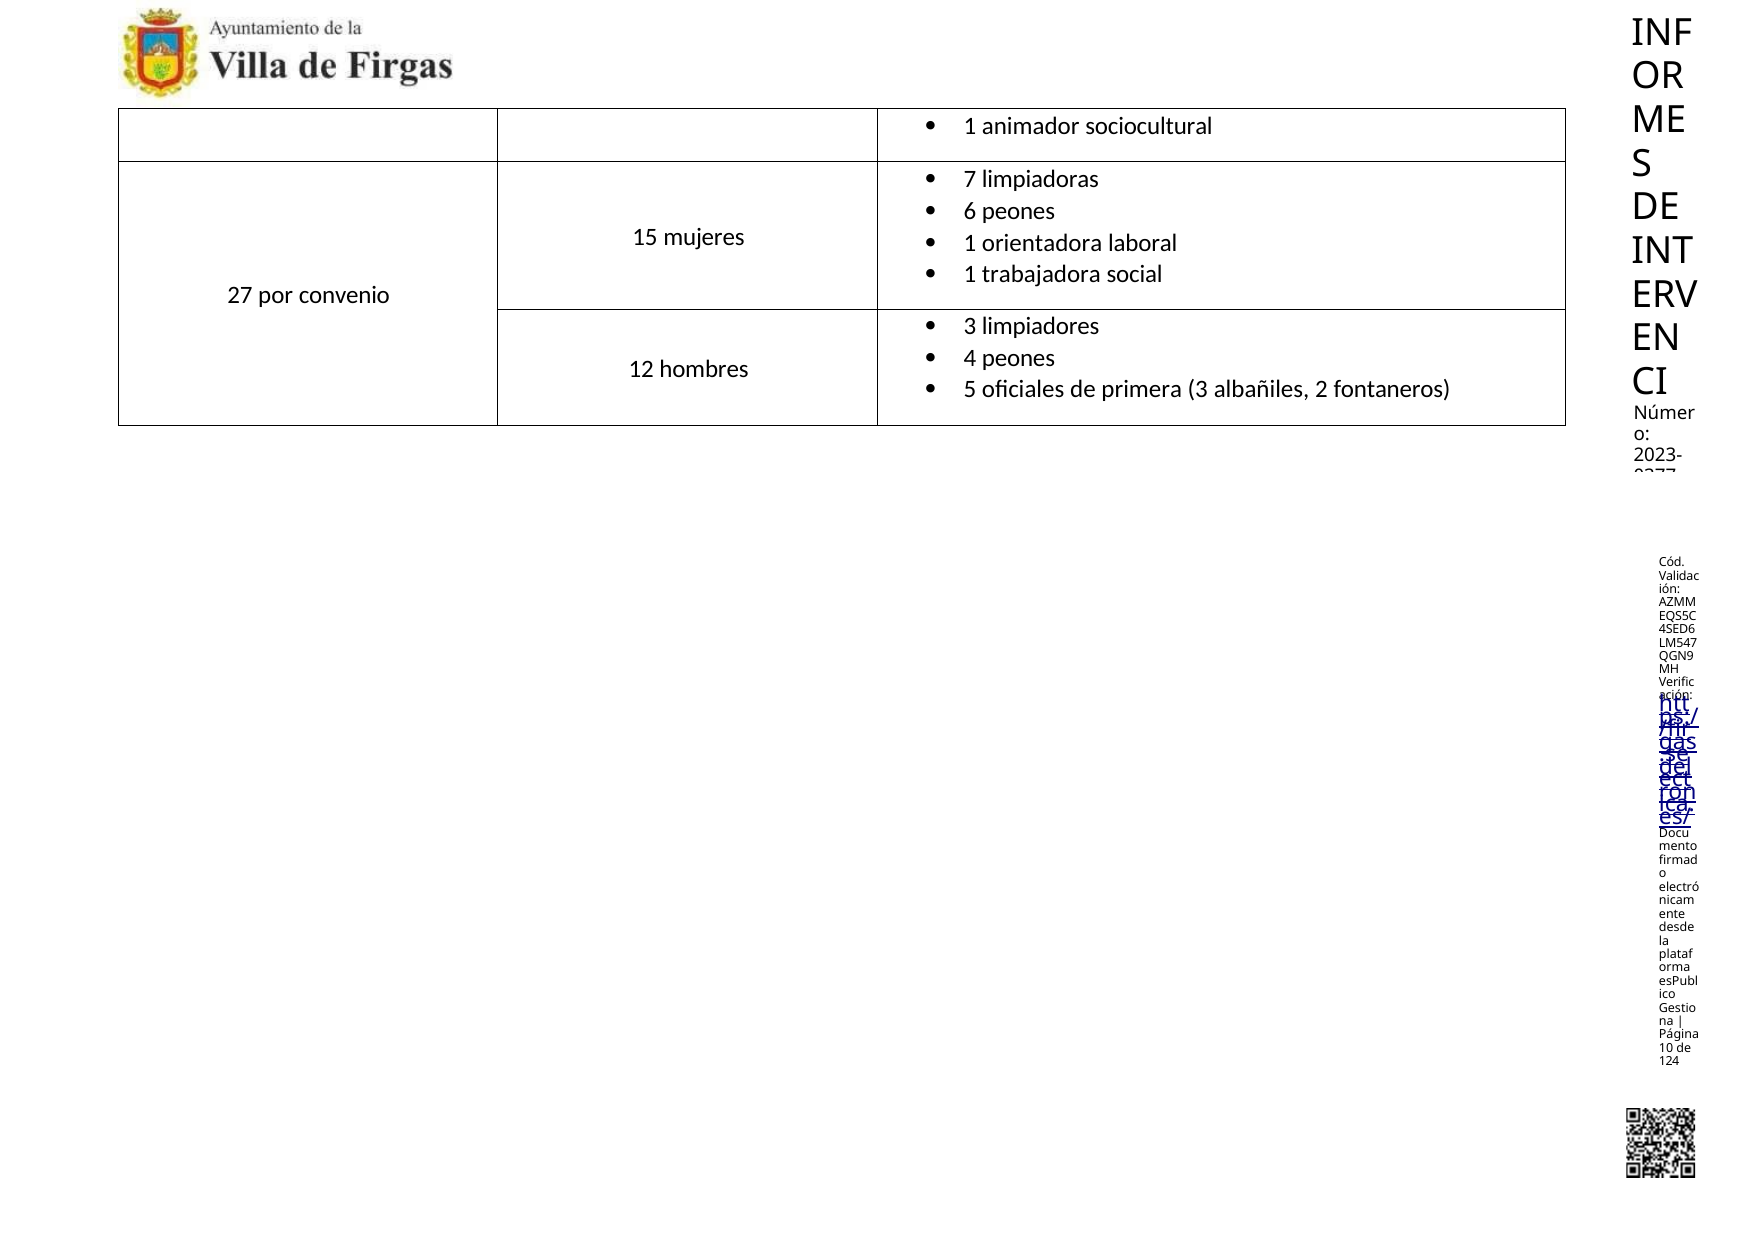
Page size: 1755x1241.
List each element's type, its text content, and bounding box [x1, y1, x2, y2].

text Número: 2023-0377 Fecha: 18/09/2023 [1633, 403, 1699, 471]
text INFORMES DE INTERVENCI [1631, 10, 1699, 403]
table_cell 15 mujeres [498, 162, 877, 309]
table_cell 3 limpiadores 4 peones 5 oficiales de primera (3 albañiles, 2 fontaneros) [878, 310, 1565, 425]
table_cell 27 por convenio [119, 162, 497, 425]
table_cell 7 limpiadoras 6 peones 1 orientadora laboral 1 trabajadora social [878, 162, 1565, 309]
text Cód. Validación: AZMMEQS5C4SED6LM547QGN9MH [1659, 556, 1700, 677]
table_header [498, 109, 877, 161]
table_cell 12 hombres [498, 310, 877, 425]
table_header [119, 109, 497, 161]
text Documento firmado electrónicamente desde la plataforma esPublico Gestiona | Página 10 de 124 [1659, 827, 1700, 1068]
text Verificación: https://firgas.sedelectronica.es/ [1659, 677, 1700, 827]
table_header 1 animador sociocultural [878, 109, 1565, 161]
